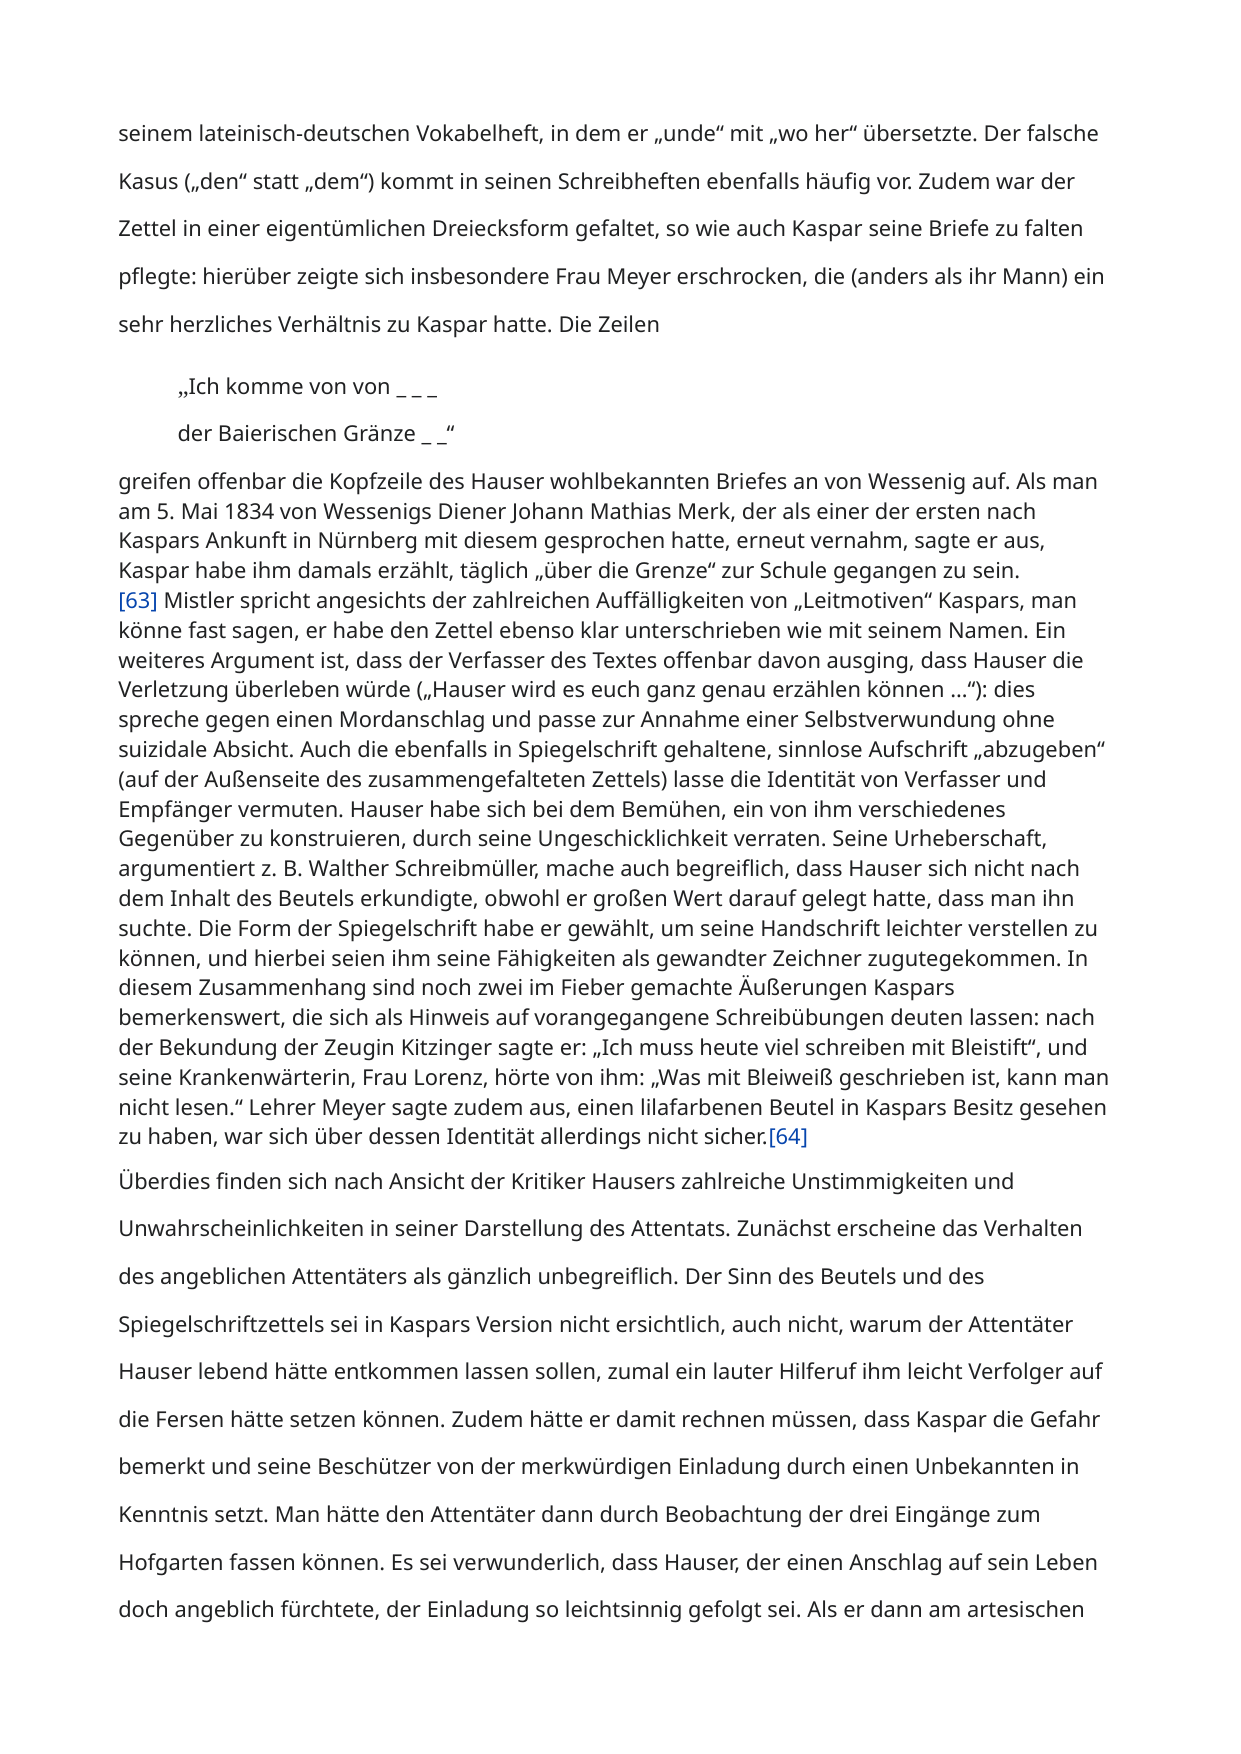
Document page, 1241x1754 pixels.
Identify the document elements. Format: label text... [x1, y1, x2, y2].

text greifen offenbar die Kopfzeile des Hauser wohlbekannten Briefes an von Wessenig auf. Als man am 5. Mai 1834 von Wessenigs Diener Johann Mathias Merk, der als einer der ersten nach Kaspars Ankunft in Nürnberg mit diesem gesprochen hatte, erneut vernahm, sagte er aus, Kaspar habe ihm damals erzählt, täglich „über die Grenze“ zur Schule gegangen zu sein.[63] Mistler spricht angesichts der zahlreichen Auffälligkeiten von „Leitmotiven“ Kaspars, man könne fast sagen, er habe den Zettel ebenso klar unterschrieben wie mit seinem Namen. Ein weiteres Argument ist, dass der Verfasser des Textes offenbar davon ausging, dass Hauser die Verletzung überleben würde („Hauser wird es euch ganz genau erzählen können …“): dies spreche gegen einen Mordanschlag und passe zur Annahme einer Selbstverwundung ohne suizidale Absicht. Auch die ebenfalls in Spiegelschrift gehaltene, sinnlose Aufschrift „abzugeben“ (auf der Außenseite des zusammengefalteten Zettels) lasse die Identität von Verfasser und Empfänger vermuten. Hauser habe sich bei dem Bemühen, ein von ihm verschiedenes Gegenüber zu konstruieren, durch seine Ungeschicklichkeit verraten. Seine Urheberschaft, argumentiert z. B. Walther Schreibmüller, mache auch begreiflich, dass Hauser sich nicht nach dem Inhalt des Beutels erkundigte, obwohl er großen Wert darauf gelegt hatte, dass man ihn suchte. Die Form der Spiegelschrift habe er gewählt, um seine Handschrift leichter verstellen zu können, und hierbei seien ihm seine Fähigkeiten als gewandter Zeichner zugutegekommen. In diesem Zusammenhang sind noch zwei im Fieber gemachte Äußerungen Kaspars bemerkenswert, die sich als Hinweis auf vorangegangene Schreibübungen deuten lassen: nach der Bekundung der Zeugin Kitzinger sagte er: „Ich muss heute viel schreiben mit Bleistift“, und seine Krankenwärterin, Frau Lorenz, hörte von ihm: „Was mit Bleiweiß geschrieben ist, kann man nicht lesen.“ Lehrer Meyer sagte zudem aus, einen lilafarbenen Beutel in Kaspars Besitz gesehen zu haben, war sich über dessen Identität allerdings nicht sicher.[64] [118, 466, 1122, 1151]
text seinem lateinisch-deutschen Vokabelheft, in dem er „unde“ mit „wo her“ übersetzte. Der falsche Kasus („den“ statt „dem“) kommt in seinen Schreibheften ebenfalls häufig vor. Zudem war der Zettel in einer eigentümlichen Dreiecksform gefaltet, so wie auch Kaspar seine Briefe zu falten pflegte: hierüber zeigte sich insbesondere Frau Meyer erschrocken, die (anders als ihr Mann) ein sehr herzliches Verhältnis zu Kaspar hatte. Die Zeilen [118, 118, 1122, 338]
text Überdies finden sich nach Ansicht der Kritiker Hausers zahlreiche Unstimmigkeiten und Unwahrscheinlichkeiten in seiner Darstellung des Attentats. Zunächst erscheine das Verhalten des angeblichen Attentäters als gänzlich unbegreiflich. Der Sinn des Beutels und des Spiegelschriftzettels sei in Kaspars Version nicht ersichtlich, auch nicht, warum der Attentäter Hauser lebend hätte entkommen lassen sollen, zumal ein lauter Hilferuf ihm leicht Verfolger auf die Fersen hätte setzen können. Zudem hätte er damit rechnen müssen, dass Kaspar die Gefahr bemerkt und seine Beschützer von der merkwürdigen Einladung durch einen Unbekannten in Kenntnis setzt. Man hätte den Attentäter dann durch Beobachtung der drei Eingänge zum Hofgarten fassen können. Es sei verwunderlich, dass Hauser, der einen Anschlag auf sein Leben doch angeblich fürchtete, der Einladung so leichtsinnig gefolgt sei. Als er dann am artesischen [118, 1166, 1122, 1624]
text „Ich komme von von _ _ _ der Baierischen Gränze _ _“ [177, 371, 1063, 448]
